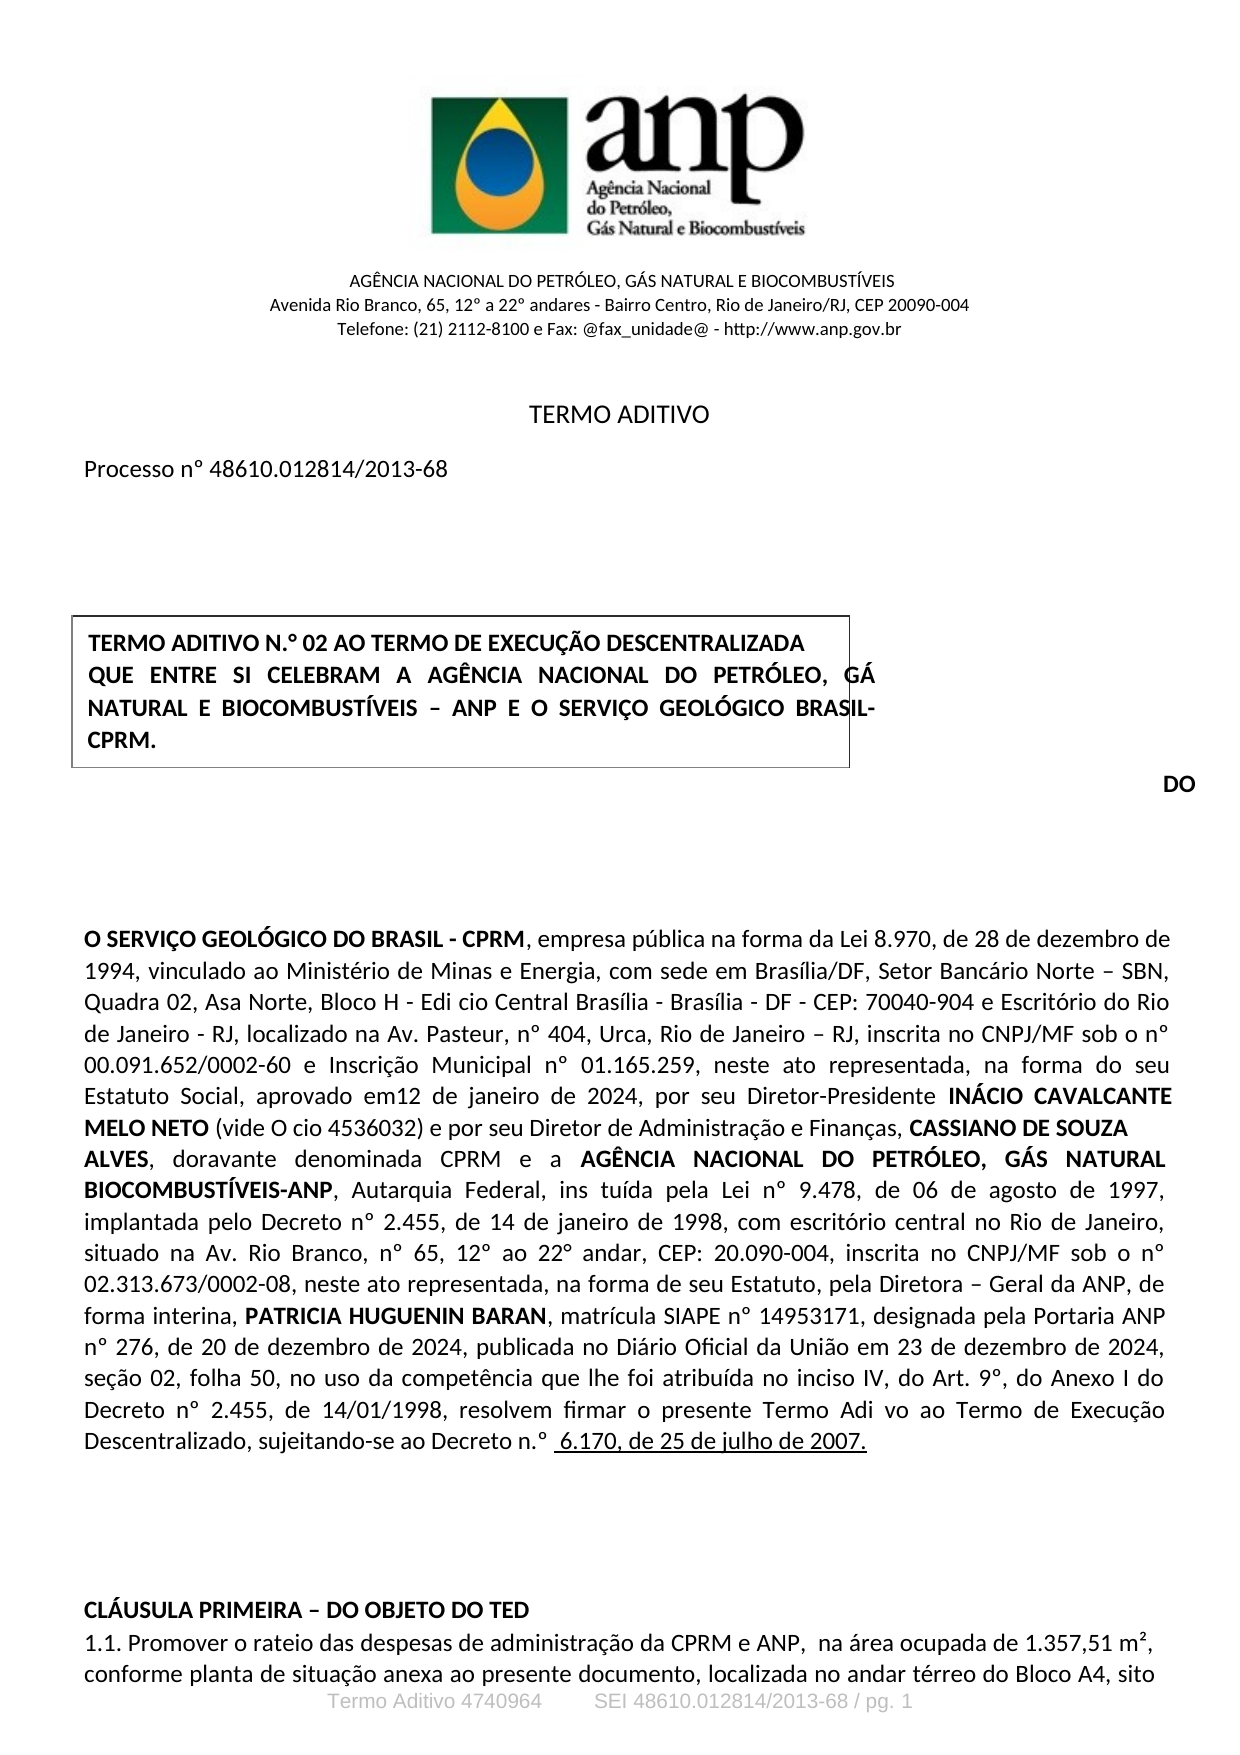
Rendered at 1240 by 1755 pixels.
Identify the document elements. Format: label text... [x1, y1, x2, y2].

text DO [381, 768, 1196, 799]
text AGÊNCIA NACIONAL DO PETRÓLEO, GÁS NATURAL E BIOCOMBUSTÍVEIS [349, 269, 1196, 292]
text ALVES, doravante denominada CPRM e a AGÊNCIA NACIONAL DO PETRÓLEO, GÁS NATURAL BIOCOMBUSTÍVEIS-ANP, Autarquia Federal, ins tuída pela Lei nº 9.478, de 06 de agosto de 1997, implantada pelo Decreto nº 2.455, de 14 de janeiro de 1998, com escritório central no Rio de Janeiro, situado na Av. Rio Branco, nº 65, 12º ao 22° andar, CEP: 20.090-004, inscrita no CNPJ/MF sob o nº 02.313.673/0002-08, neste ato representada, na forma de seu Estatuto, pela Diretora – Geral da ANP, de forma interina, PATRICIA HUGUENIN BARAN, matrícula SIAPE nº 14953171, designada pela Portaria ANP nº 276, de 20 de dezembro de 2024, publicada no Diário Oficial da União em 23 de dezembro de 2024, seção 02, folha 50, no uso da competência que lhe foi atribuída no inciso IV, do Art. 9º, do Anexo I do Decreto nº 2.455, de 14/01/1998, resolvem firmar o presente Termo Adi vo ao Termo de Execução Descentralizado, sujeitando-se ao Decreto n.º 6.170, de 25 de julho de 2007. [84, 1143, 1167, 1456]
text Processo nº 48610.012814/2013-68 [84, 453, 1156, 484]
text Avenida Rio Branco, 65, 12º a 22º andares - Bairro Centro, Rio de Janeiro/RJ, CEP 20090-004 Telefone: (21) 2112-8100 e Fax: @fax_unidade@ - http://www.anp.gov.br [269, 293, 1041, 340]
text O SERVIÇO GEOLÓGICO DO BRASIL - CPRM, empresa pública na forma da Lei 8.970, de 28 de dezembro de 1994, vinculado ao Ministério de Minas e Energia, com sede em Brasília/DF, Setor Bancário Norte – SBN, Quadra 02, Asa Norte, Bloco H - Edi cio Central Brasília - Brasília - DF - CEP: 70040-904 e Escritório do Rio de Janeiro - RJ, localizado na Av. Pasteur, nº 404, Urca, Rio de Janeiro – RJ, inscrita no CNPJ/MF sob o nº 00.091.652/0002-60 e Inscrição Municipal nº 01.165.259, neste ato representada, na forma do seu Estatuto Social, aprovado em12 de janeiro de 2024, por seu Diretor-Presidente INÁCIO CAVALCANTE MELO NETO (vide O cio 4536032) e por seu Diretor de Administração e Finanças, CASSIANO DE SOUZA [84, 924, 1172, 1142]
subtitle TERMO ADITIVO [72, 397, 1167, 430]
text 1.1. Promover o rateio das despesas de administração da CPRM e ANP, na área ocupada de 1.357,51 m², conforme planta de situação anexa ao presente documento, localizada no andar térreo do Bloco A4, sito [84, 1627, 1156, 1689]
subtitle CLÁUSULA PRIMEIRA – DO OBJETO DO TED [84, 1594, 1196, 1625]
table_header TERMO ADITIVO N.° 02 AO TERMO DE EXECUÇÃO DESCENTRALIZADA QUE ENTRE SI CELEBRAM A AGÊNCIA NACIONAL DO PETRÓLEO, GÁ NATURAL E BIOCOMBUSTÍVEIS – ANP E O SERVIÇO GEOLÓGICO BRASIL-CPRM. [73, 617, 849, 767]
